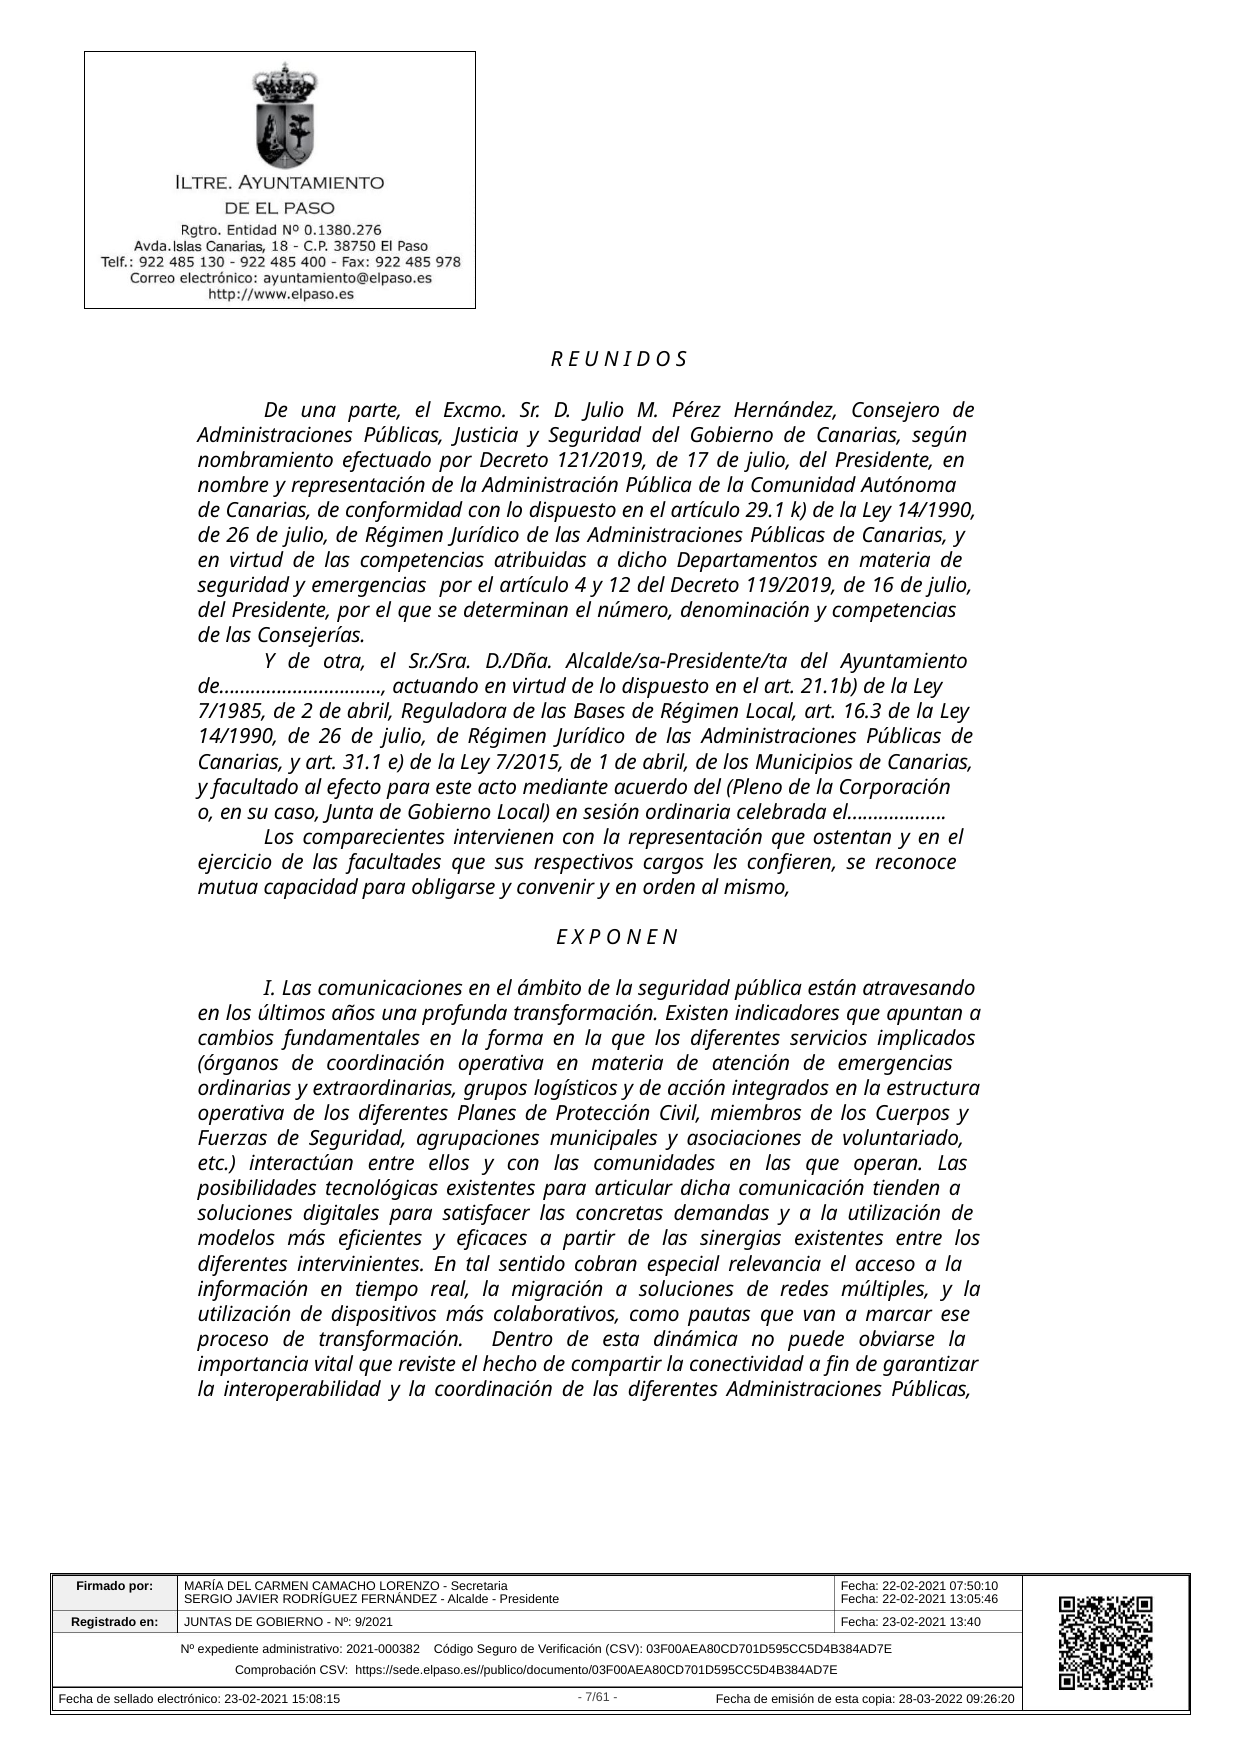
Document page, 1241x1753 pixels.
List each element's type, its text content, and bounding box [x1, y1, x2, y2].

text MARÍA DEL CARMEN CAMACHO LORENZO - Secretaria [184, 1579, 586, 1593]
text E X P O N E N [556, 925, 710, 950]
text posibilidades tecnológicas existentes para articular dicha comunicación tienden a [197, 1176, 1068, 1201]
text etc.) interactúan entre ellos y con las comunidades en las que operan. Las [197, 1151, 1068, 1176]
text información en tiempo real, la migración a soluciones de redes múltiples, y la [197, 1277, 1068, 1301]
text nombramiento efectuado por Decreto 121/2019, de 17 de julio, del Presidente, en [197, 447, 1068, 472]
text modelos más eficientes y eficaces a partir de las sinergias existentes entre los [197, 1226, 1068, 1251]
text Fecha de emisión de esta copia: 28-03-2022 09:26:20 [716, 1692, 1040, 1706]
text Fecha: 22-02-2021 07:50:10 [841, 1579, 1022, 1593]
text mutua capacidad para obligarse y convenir y en orden al mismo, [197, 875, 1067, 899]
text ejercicio de las facultades que sus respectivos cargos les confieren, se reconoce [197, 849, 1067, 874]
text 1 [197, 724, 209, 749]
text Nº expediente administrativo: 2021-000382 Código Seguro de Verificación (CSV): 03F00AEA80CD701D595CC5D4B384AD7E [180, 1642, 918, 1656]
text Fecha: 23-02-2021 13:40 [841, 1615, 1002, 1629]
text 7 [197, 699, 209, 723]
text nombre y representación de la Administración Pública de la Comunidad Autónoma [197, 473, 1068, 497]
text seguridad y emergencias por el artículo 4 y 12 del Decreto 119/2019, de 16 de julio, [197, 573, 1068, 597]
text de…………………………., actuando en virtud de lo dispuesto en el art. 21.1b) de la Ley [197, 674, 1068, 698]
text Fuerzas de Seguridad, agrupaciones municipales y asociaciones de voluntariado, [197, 1126, 1068, 1151]
text (órganos de coordinación operativa en materia de atención de emergencias [197, 1051, 1068, 1075]
text del Presidente, por el que se determinan el número, denominación y competencias [197, 598, 1068, 623]
text Los comparecientes intervienen con la representación que ostentan y en el [264, 824, 1067, 849]
text Y de otra, el Sr./Sra. D./Dña. Alcalde/sa-Presidente/ta del Ayuntamiento [264, 649, 1068, 673]
text cambios fundamentales en la forma en la que los diferentes servicios implicados [197, 1026, 1068, 1050]
text Registrado en: [71, 1615, 177, 1629]
text Fecha de sellado electrónico: 23-02-2021 15:08:15 [58, 1692, 365, 1706]
text R E U N I D O S [550, 347, 715, 372]
text SERGIO JAVIER RODRÍGUEZ FERNÁNDEZ - Alcalde - Presidente [184, 1593, 586, 1607]
text - 7/61 - [578, 1691, 636, 1705]
text Fecha: 22-02-2021 13:05:46 [841, 1593, 1022, 1607]
text Firmado por: [76, 1579, 172, 1593]
text De una parte, el Excmo. Sr. D. Julio M. Pérez Hernández, Consejero de [264, 397, 1068, 422]
text JUNTAS DE GOBIERNO - Nº: 9/2021 [184, 1615, 419, 1629]
text de las Consejerías. [197, 623, 1068, 648]
text de Canarias, de conformidad con lo dispuesto en el artículo 29.1 k) de la Ley 14/1990, [197, 498, 1068, 522]
text soluciones digitales para satisfacer las concretas demandas y a la utilización de [197, 1201, 1068, 1226]
picture [51, 1574, 1190, 1714]
text en virtud de las competencias atribuidas a dicho Departamentos en materia de [197, 548, 1068, 572]
text utilización de dispositivos más colaborativos, como pautas que van a marcar ese [197, 1302, 1068, 1326]
text ordinarias y extraordinarias, grupos logísticos y de acción integrados en la estructura [197, 1076, 1068, 1100]
picture [85, 52, 475, 308]
text y facultado al efecto para este acto mediante acuerdo del (Pleno de la Corporación [197, 774, 1067, 799]
text Administraciones Públicas, Justicia y Seguridad del Gobierno de Canarias, según [197, 422, 1068, 447]
text /1985, de 2 de abril, Reguladora de las Bases de Régimen Local, art. 16.3 de la Ley [209, 699, 1067, 723]
text Canarias, y art. 31.1 e) de la Ley 7/2015, de 1 de abril, de los Municipios de Canarias, [197, 749, 1067, 774]
text o, en su caso, Junta de Gobierno Local) en sesión ordinaria celebrada el………………. [197, 799, 1067, 824]
text en los últimos años una profunda transformación. Existen indicadores que apuntan a [197, 1001, 1068, 1025]
text operativa de los diferentes Planes de Protección Civil, miembros de los Cuerpos y [197, 1101, 1068, 1125]
text I. Las comunicaciones en el ámbito de la seguridad pública están atravesando [264, 975, 1068, 1000]
text 4/1990, de 26 de julio, de Régimen Jurídico de las Administraciones Públicas de [209, 724, 1067, 749]
text diferentes intervinientes. En tal sentido cobran especial relevancia el acceso a la [197, 1252, 1068, 1276]
text de 26 de julio, de Régimen Jurídico de las Administraciones Públicas de Canarias, y [197, 523, 1068, 547]
text importancia vital que reviste el hecho de compartir la conectividad a fin de garantizar [197, 1352, 1068, 1376]
text proceso de transformación. Dentro de esta dinámica no puede obviarse la [197, 1327, 1068, 1351]
text la interoperabilidad y la coordinación de las diferentes Administraciones Públicas, [197, 1377, 1068, 1402]
text Comprobación CSV: https://sede.elpaso.es//publico/documento/03F00AEA80CD701D595CC5D4B384AD7E [235, 1663, 918, 1677]
